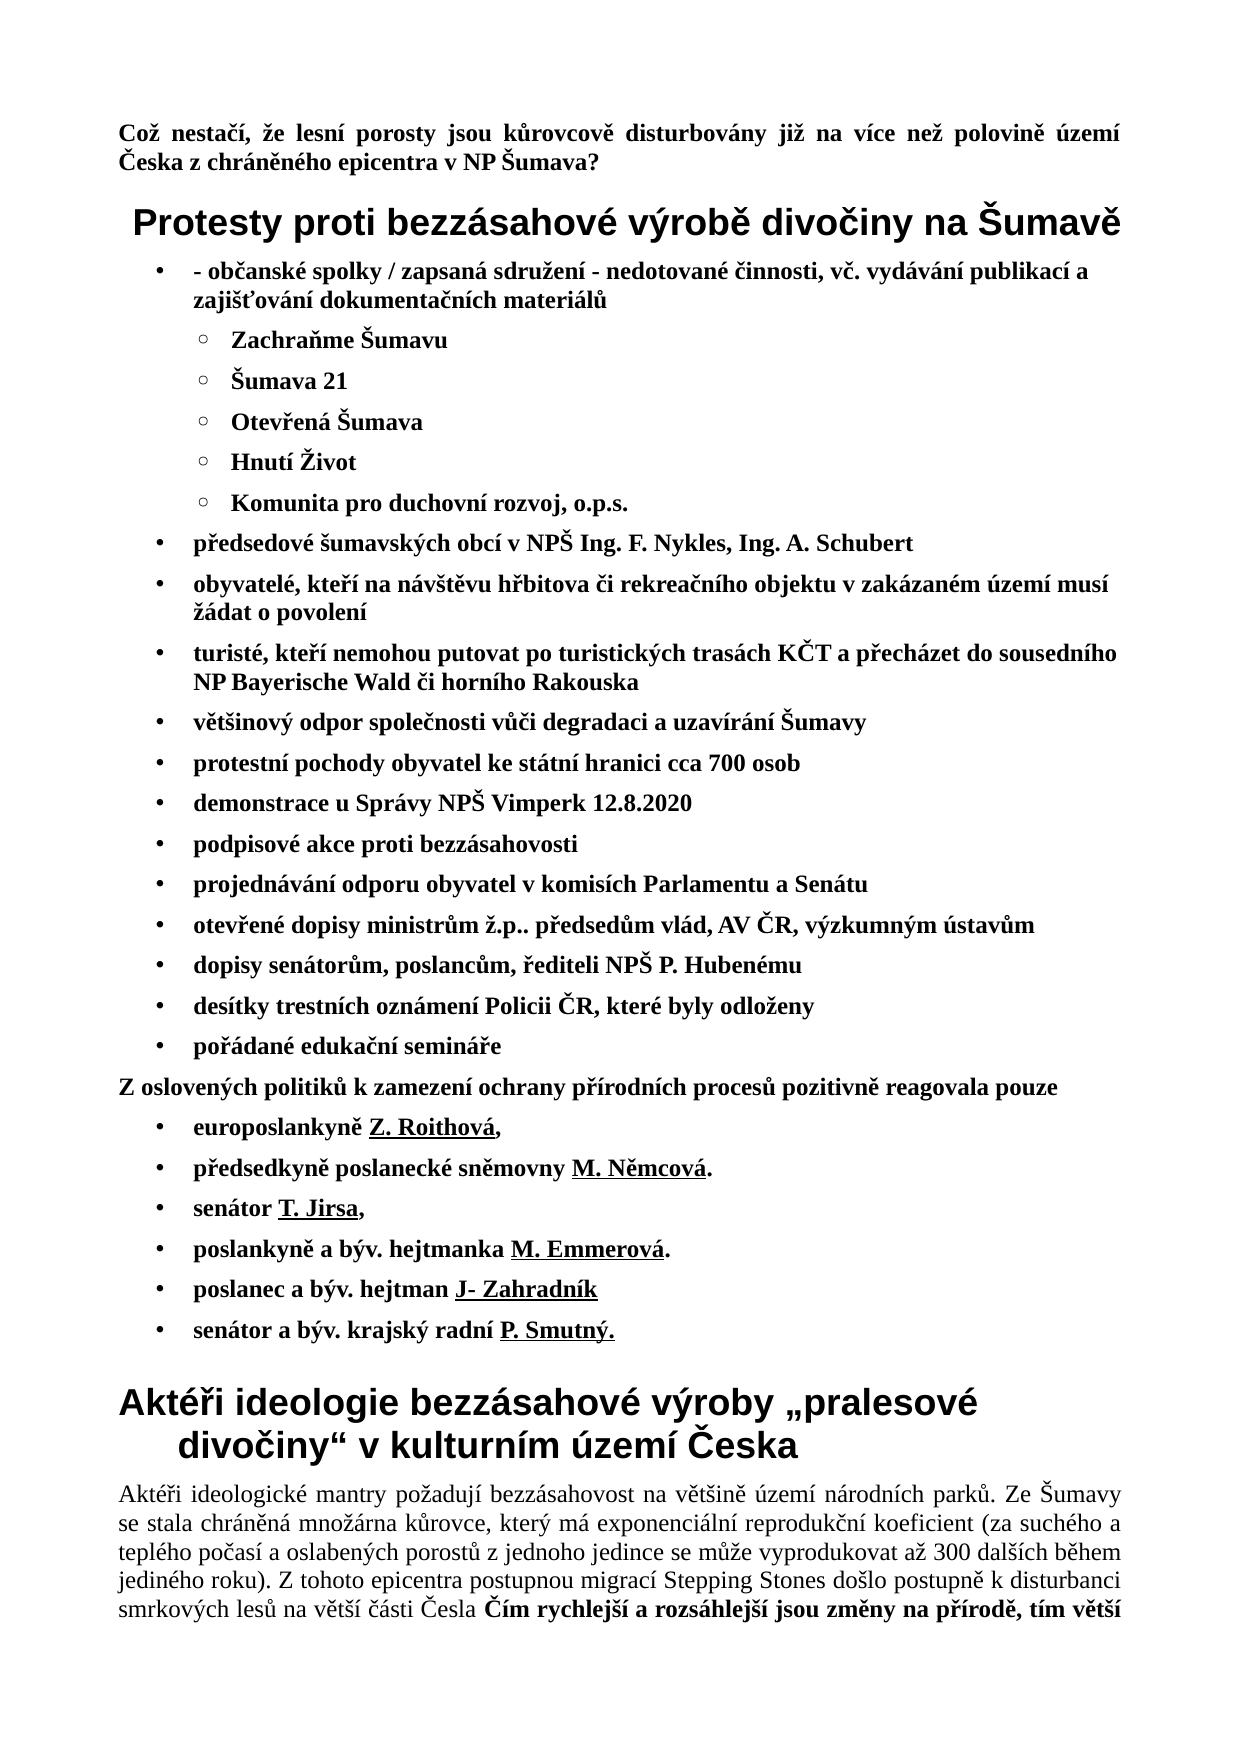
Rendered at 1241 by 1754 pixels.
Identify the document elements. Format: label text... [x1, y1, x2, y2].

list obyvatelé, kteří na návštěvu hřbitova či rekreačního objektu v zakázaném území musí žádat o povolení [156, 569, 1122, 626]
list protestní pochody obyvatel ke státní hranici cca 700 osob [156, 748, 1122, 776]
list Zachraňme Šumavu [193, 326, 1122, 354]
list otevřené dopisy ministrům ž.p.. předsedům vlád, AV ČR, výzkumným ústavům [156, 910, 1122, 938]
list desítky trestních oznámení Policii ČR, které byly odloženy [156, 991, 1122, 1019]
list - občanské spolky / zapsaná sdružení - nedotované činnosti, vč. vydávání publikací a zajišťování dokumentačních materiálů [156, 256, 1122, 314]
list Otevřená Šumava [193, 407, 1122, 435]
list podpisové akce proti bezzásahovosti [156, 829, 1122, 857]
list projednávání odporu obyvatel v komisích Parlamentu a Senátu [156, 869, 1122, 898]
text Z oslovených politiků k zamezení ochrany přírodních procesů pozitivně reagovala pouze [118, 1072, 1122, 1101]
list europoslankyně Z. Roithová, [156, 1112, 1122, 1141]
subtitle Aktéři ideologie bezzásahové výroby „pralesové divočiny“ v kulturním území Česka [118, 1381, 1122, 1467]
list turisté, kteří nemohou putovat po turistických trasách KČT a přecházet do sousedního NP Bayerische Wald či horního Rakouska [156, 638, 1122, 695]
list předsedkyně poslanecké sněmovny M. Němcová. [156, 1153, 1122, 1182]
list Komunita pro duchovní rozvoj, o.p.s. [193, 488, 1122, 516]
list Šumava 21 [193, 366, 1122, 395]
list Hnutí Život [193, 447, 1122, 476]
list poslankyně a býv. hejtmanka M. Emmerová. [156, 1234, 1122, 1263]
list senátor a býv. krajský radní P. Smutný. [156, 1315, 1122, 1344]
list senátor T. Jirsa, [156, 1193, 1122, 1222]
list demonstrace u Správy NPŠ Vimperk 12.8.2020 [156, 788, 1122, 817]
list poslanec a býv. hejtman J- Zahradník [156, 1274, 1122, 1303]
list pořádané edukační semináře [156, 1031, 1122, 1060]
text Což nestačí, že lesní porosty jsou kůrovcově disturbovány již na více než polovině území Česka z chráněného epicentra v NP Šumava? [118, 118, 1122, 176]
list předsedové šumavských obcí v NPŠ Ing. F. Nykles, Ing. A. Schubert [156, 528, 1122, 557]
subtitle Protesty proti bezzásahové výrobě divočiny na Šumavě [132, 201, 1122, 244]
list dopisy senátorům, poslancům, řediteli NPŠ P. Hubenému [156, 950, 1122, 979]
list většinový odpor společnosti vůči degradaci a uzavírání Šumavy [156, 707, 1122, 736]
text Aktéři ideologické mantry požadují bezzásahovost na většině území národních parků. Ze Šumavy se stala chráněná množárna kůrovce, který má exponenciální reprodukční koeficient (za suchého a teplého počasí a oslabených porostů z jednoho jedince se může vyprodukovat až 300 dalších během jediného roku). Z tohoto epicentra postupnou migrací Stepping Stones došlo postupně k disturbanci smrkových lesů na větší části Česla Čím rychlejší a rozsáhlejší jsou změny na přírodě, tím větší [118, 1479, 1122, 1623]
